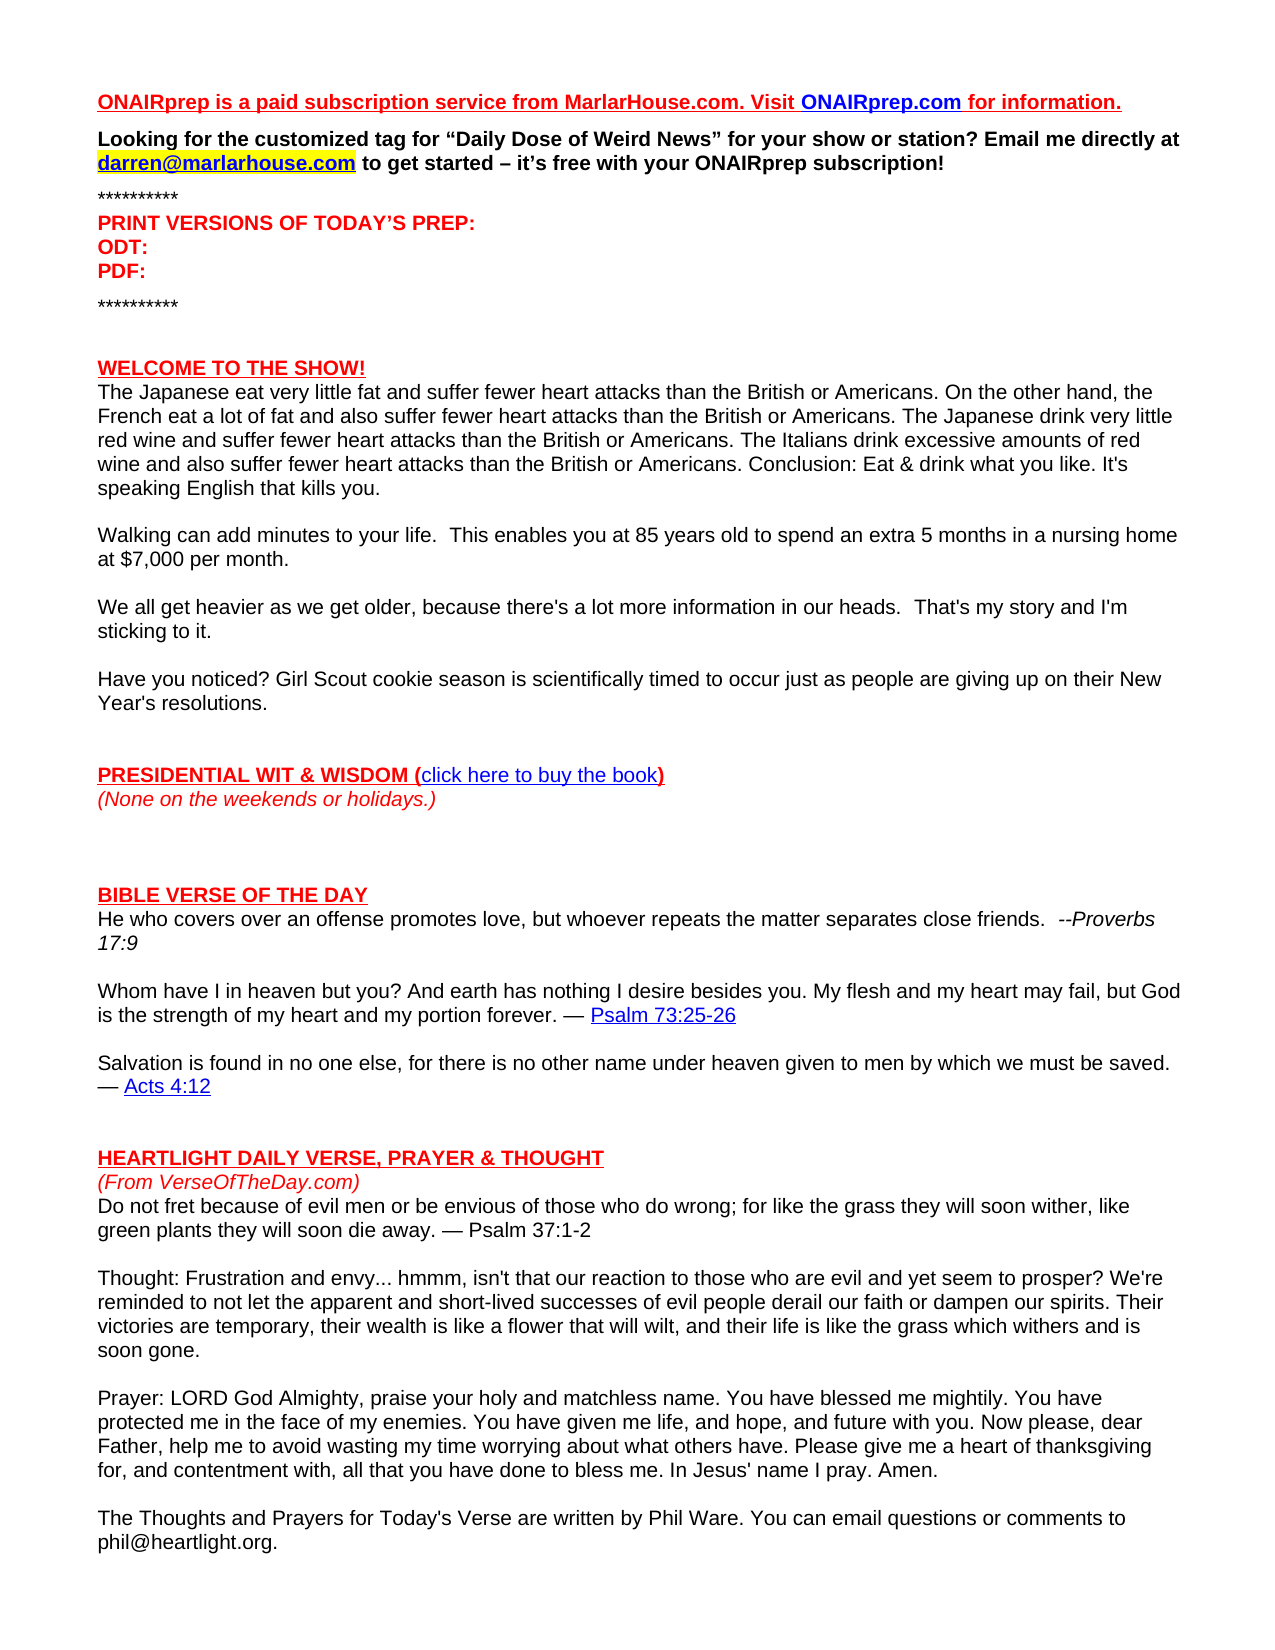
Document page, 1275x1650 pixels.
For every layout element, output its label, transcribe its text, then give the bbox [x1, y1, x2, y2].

text BIBLE VERSE OF THE DAY [97, 883, 1185, 907]
text WELCOME TO THE SHOW! [97, 356, 1185, 379]
text The Thoughts and Prayers for Today's Verse are written by Phil Ware. You can email questions or comments to phil@heartlight.org. [97, 1506, 1185, 1553]
text Whom have I in heaven but you? And earth has nothing I desire besides you. My flesh and my heart may fail, but God is the strength of my heart and my portion forever. — Psalm 73:25-26 [97, 978, 1185, 1026]
text Have you noticed? Girl Scout cookie season is scientifically timed to occur just as people are giving up on their New Year's resolutions. [97, 667, 1185, 715]
text Salvation is found in no one else, for there is no other name under heaven given to men by which we must be saved. — Acts 4:12 [97, 1050, 1185, 1098]
text Prayer: LORD God Almighty, praise your holy and matchless name. You have blessed me mightily. You have protected me in the face of my enemies. You have given me life, and hope, and future with you. Now please, dear Father, help me to avoid wasting my time worrying about what others have. Please give me a heart of thanksgiving for, and contentment with, all that you have done to bless me. In Jesus' name I pray. Amen. [97, 1386, 1185, 1482]
text PRESIDENTIAL WIT & WISDOM (click here to buy the book) [97, 763, 1185, 787]
text We all get heavier as we get older, because there's a lot more information in our heads. That's my story and I'm sticking to it. [97, 595, 1185, 643]
text Walking can add minutes to your life. This enables you at 85 years old to spend an extra 5 months in a nursing home at $7,000 per month. [97, 523, 1185, 571]
text ********** [97, 295, 1185, 319]
text Do not fret because of evil men or be envious of those who do wrong; for like the grass they will soon wither, like green plants they will soon die away. — Psalm 37:1-2 [97, 1194, 1185, 1242]
text The Japanese eat very little fat and suffer fewer heart attacks than the British or Americans. On the other hand, the French eat a lot of fat and also suffer fewer heart attacks than the British or Americans. The Japanese drink very little red wine and suffer fewer heart attacks than the British or Americans. The Italians drink excessive amounts of red wine and also suffer fewer heart attacks than the British or Americans. Conclusion: Eat & drink what you like. It's speaking English that kills you. [97, 379, 1185, 499]
text (None on the weekends or holidays.) [97, 787, 1185, 811]
text ********** PRINT VERSIONS OF TODAY’S PREP: ODT: PDF: [97, 187, 1185, 283]
text He who covers over an offense promotes love, but whoever repeats the matter separates close friends. --Proverbs 17:9 [97, 907, 1185, 954]
text ONAIRprep is a paid subscription service from MarlarHouse.com. Visit ONAIRprep.com for information. [97, 90, 1185, 114]
text HEARTLIGHT DAILY VERSE, PRAYER & THOUGHT [97, 1146, 1185, 1170]
text Thought: Frustration and envy... hmmm, isn't that our reaction to those who are evil and yet seem to prosper? We're reminded to not let the apparent and short-lived successes of evil people derail our faith or dampen our spirits. Their victories are temporary, their wealth is like a flower that will wilt, and their life is like the grass which withers and is soon gone. [97, 1266, 1185, 1362]
text Looking for the customized tag for “Daily Dose of Weird News” for your show or station? Email me directly at darren@marlarhouse.com to get started – it’s free with your ONAIRprep subscription! [97, 126, 1185, 174]
text (From VerseOfTheDay.com) [97, 1170, 1185, 1194]
